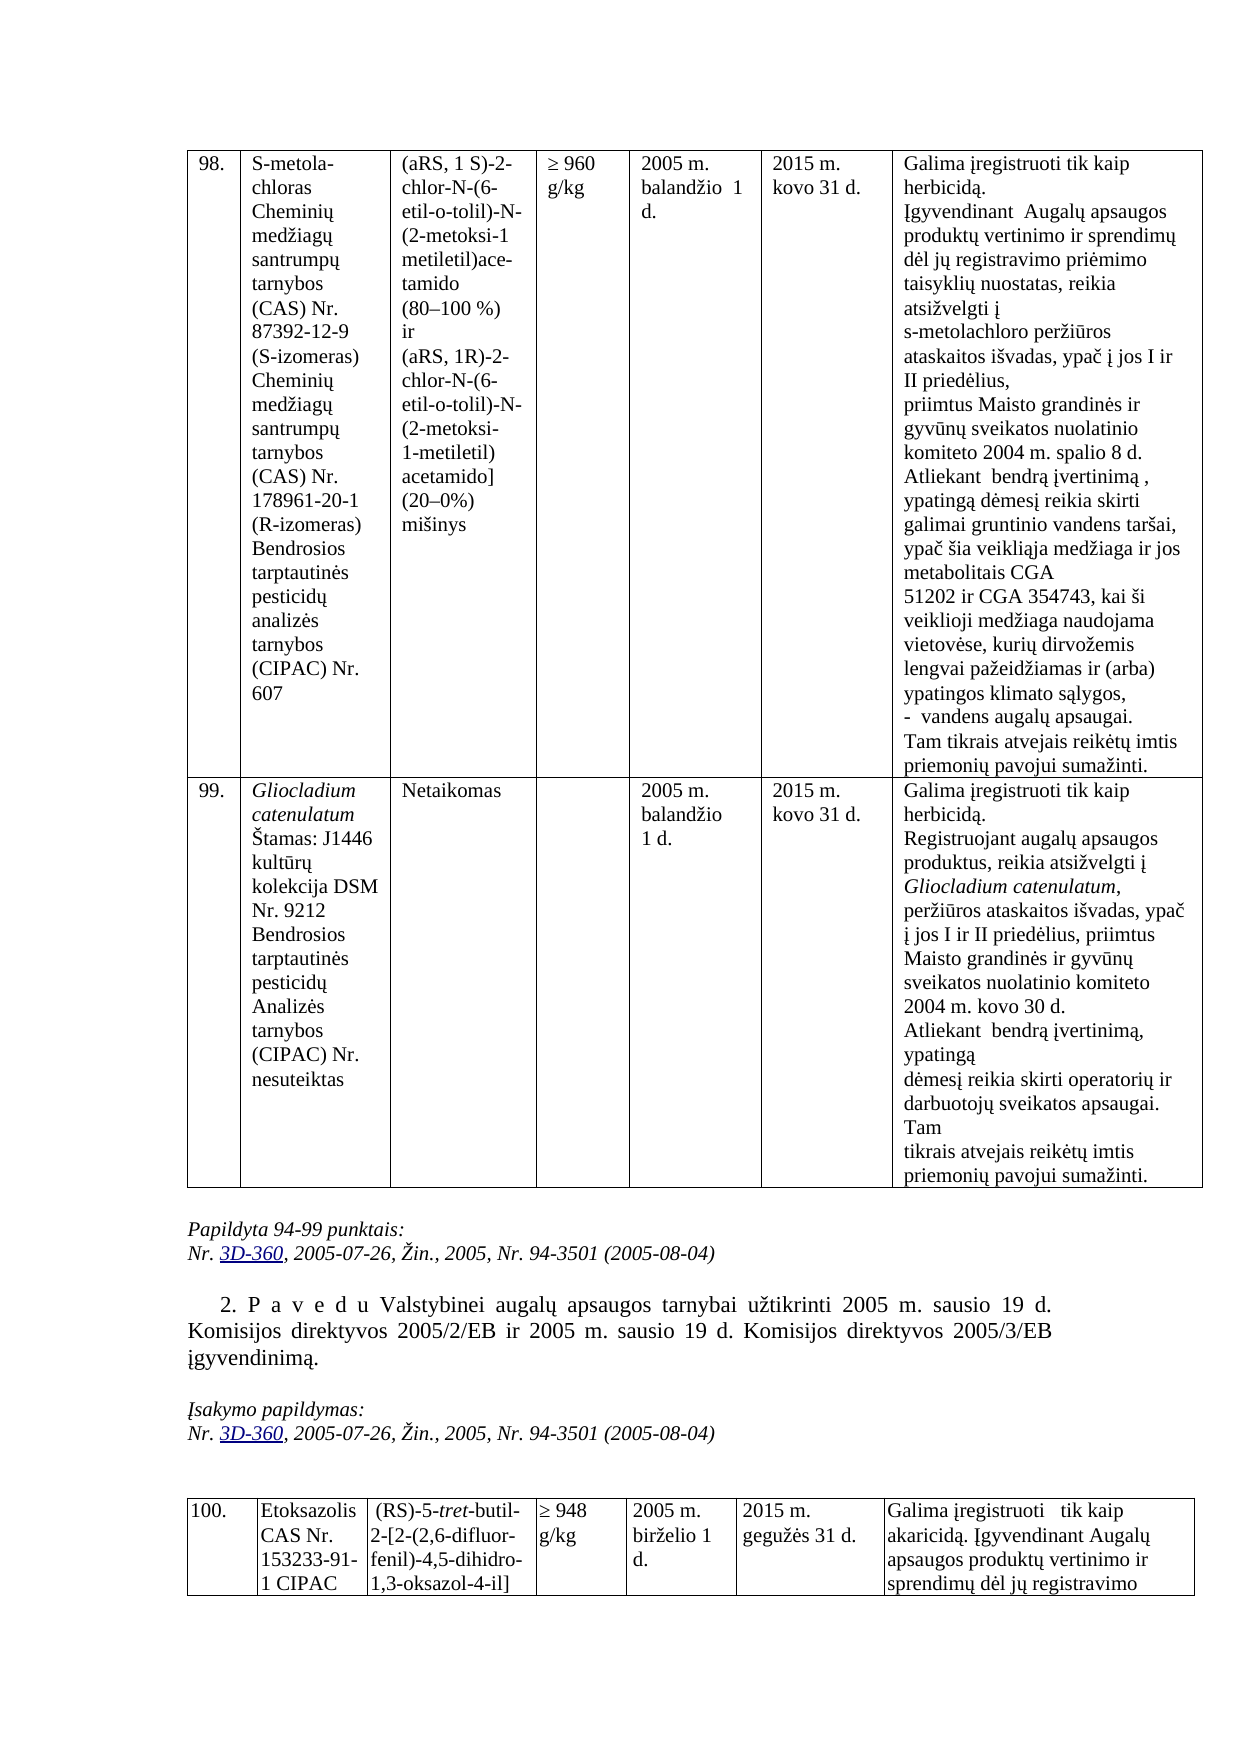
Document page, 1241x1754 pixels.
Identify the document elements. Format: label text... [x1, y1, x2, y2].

table_cell 2015 m. kovo 31 d. [762, 151, 892, 777]
text Papildyta 94-99 punktais: [187, 1217, 1053, 1241]
table_cell (aRS, 1 S)-2-chlor-N-(6-etil-o-tolil)-N-(2-metoksi-1 metiletil)ace- tamido (80–100 %) ir (aRS, 1R)-2-chlor-N-(6-etil-o-tolil)-N-(2-metoksi- 1-metiletil) acetamido] (20–0%) mišinys [391, 151, 536, 777]
table_cell 2005 m. balandžio 1 d. [630, 151, 761, 777]
table_cell 98. [188, 151, 240, 777]
text 2. P a v e d u Valstybinei augalų apsaugos tarnybai užtikrinti 2005 m. sausio 19 d. Komisijos direktyvos 2005/2/EB ir 2005 m. sausio 19 d. Komisijos direktyvos 2005/3/EB įgyvendinimą. [187, 1291, 1053, 1370]
table_header Galima įregistruoti tik kaip akaricidą. Įgyvendinant Augalų apsaugos produktų vertinimo ir sprendimų dėl jų registravimo [885, 1499, 1194, 1595]
table_cell Galima įregistruoti tik kaip herbicidą. Registruojant augalų apsaugos produktus, reikia atsižvelgti į Gliocladium catenulatum, peržiūros ataskaitos išvadas, ypač į jos I ir II priedėlius, priimtus Maisto grandinės ir gyvūnų sveikatos nuolatinio komiteto 2004 m. kovo 30 d. Atliekant bendrą įvertinimą, ypatingą dėmesį reikia skirti operatorių ir darbuotojų sveikatos apsaugai. Tam tikrais atvejais reikėtų imtis priemonių pavojui sumažinti. [893, 778, 1202, 1187]
table_header 100. [188, 1499, 257, 1595]
table_cell [537, 778, 629, 1187]
table_cell 2005 m. balandžio 1 d. [630, 778, 761, 1187]
table_cell Gliocladium catenulatum Štamas: J1446 kultūrų kolekcija DSM Nr. 9212 Bendrosios tarptautinės pesticidų Analizės tarnybos (CIPAC) Nr. nesuteiktas [241, 778, 390, 1187]
table_header Etoksazolis CAS Nr. 153233-91-1 CIPAC [258, 1499, 367, 1595]
table_cell Netaikomas [391, 778, 536, 1187]
table_cell 99. [188, 778, 240, 1187]
table_header (RS)-5-tret-butil-2-[2-(2,6-difluor-fenil)-4,5-dihidro-1,3-oksazol-4-il] [368, 1499, 536, 1595]
text Įsakymo papildymas: [187, 1396, 1053, 1421]
table_header 2005 m. birželio 1 d. [627, 1499, 736, 1595]
table_cell 2015 m. kovo 31 d. [762, 778, 892, 1187]
table_cell ≥ 960 g/kg [537, 151, 629, 777]
text Nr. 3D-360, 2005-07-26, Žin., 2005, Nr. 94-3501 (2005-08-04) [187, 1421, 1053, 1444]
table_header ≥ 948 g/kg [537, 1499, 626, 1595]
table_cell S-metola-chloras Cheminių medžiagų santrumpų tarnybos (CAS) Nr. 87392-12-9 (S-izomeras) Cheminių medžiagų santrumpų tarnybos (CAS) Nr. 178961-20-1 (R-izomeras) Bendrosios tarptautinės pesticidų analizės tarnybos (CIPAC) Nr. 607 [241, 151, 390, 777]
text Nr. 3D-360, 2005-07-26, Žin., 2005, Nr. 94-3501 (2005-08-04) [187, 1241, 1053, 1265]
table_header 2015 m. gegužės 31 d. [737, 1499, 884, 1595]
table_cell Galima įregistruoti tik kaip herbicidą. Įgyvendinant Augalų apsaugos produktų vertinimo ir sprendimų dėl jų registravimo priėmimo taisyklių nuostatas, reikia atsižvelgti į s-metolachloro peržiūros ataskaitos išvadas, ypač į jos I ir II priedėlius, priimtus Maisto grandinės ir gyvūnų sveikatos nuolatinio komiteto 2004 m. spalio 8 d. Atliekant bendrą įvertinimą , ypatingą dėmesį reikia skirti galimai gruntinio vandens taršai, ypač šia veikliąja medžiaga ir jos metabolitais CGA 51202 ir CGA 354743, kai ši veiklioji medžiaga naudojama vietovėse, kurių dirvožemis lengvai pažeidžiamas ir (arba) ypatingos klimato sąlygos, - vandens augalų apsaugai. Tam tikrais atvejais reikėtų imtis priemonių pavojui sumažinti. [893, 151, 1202, 777]
